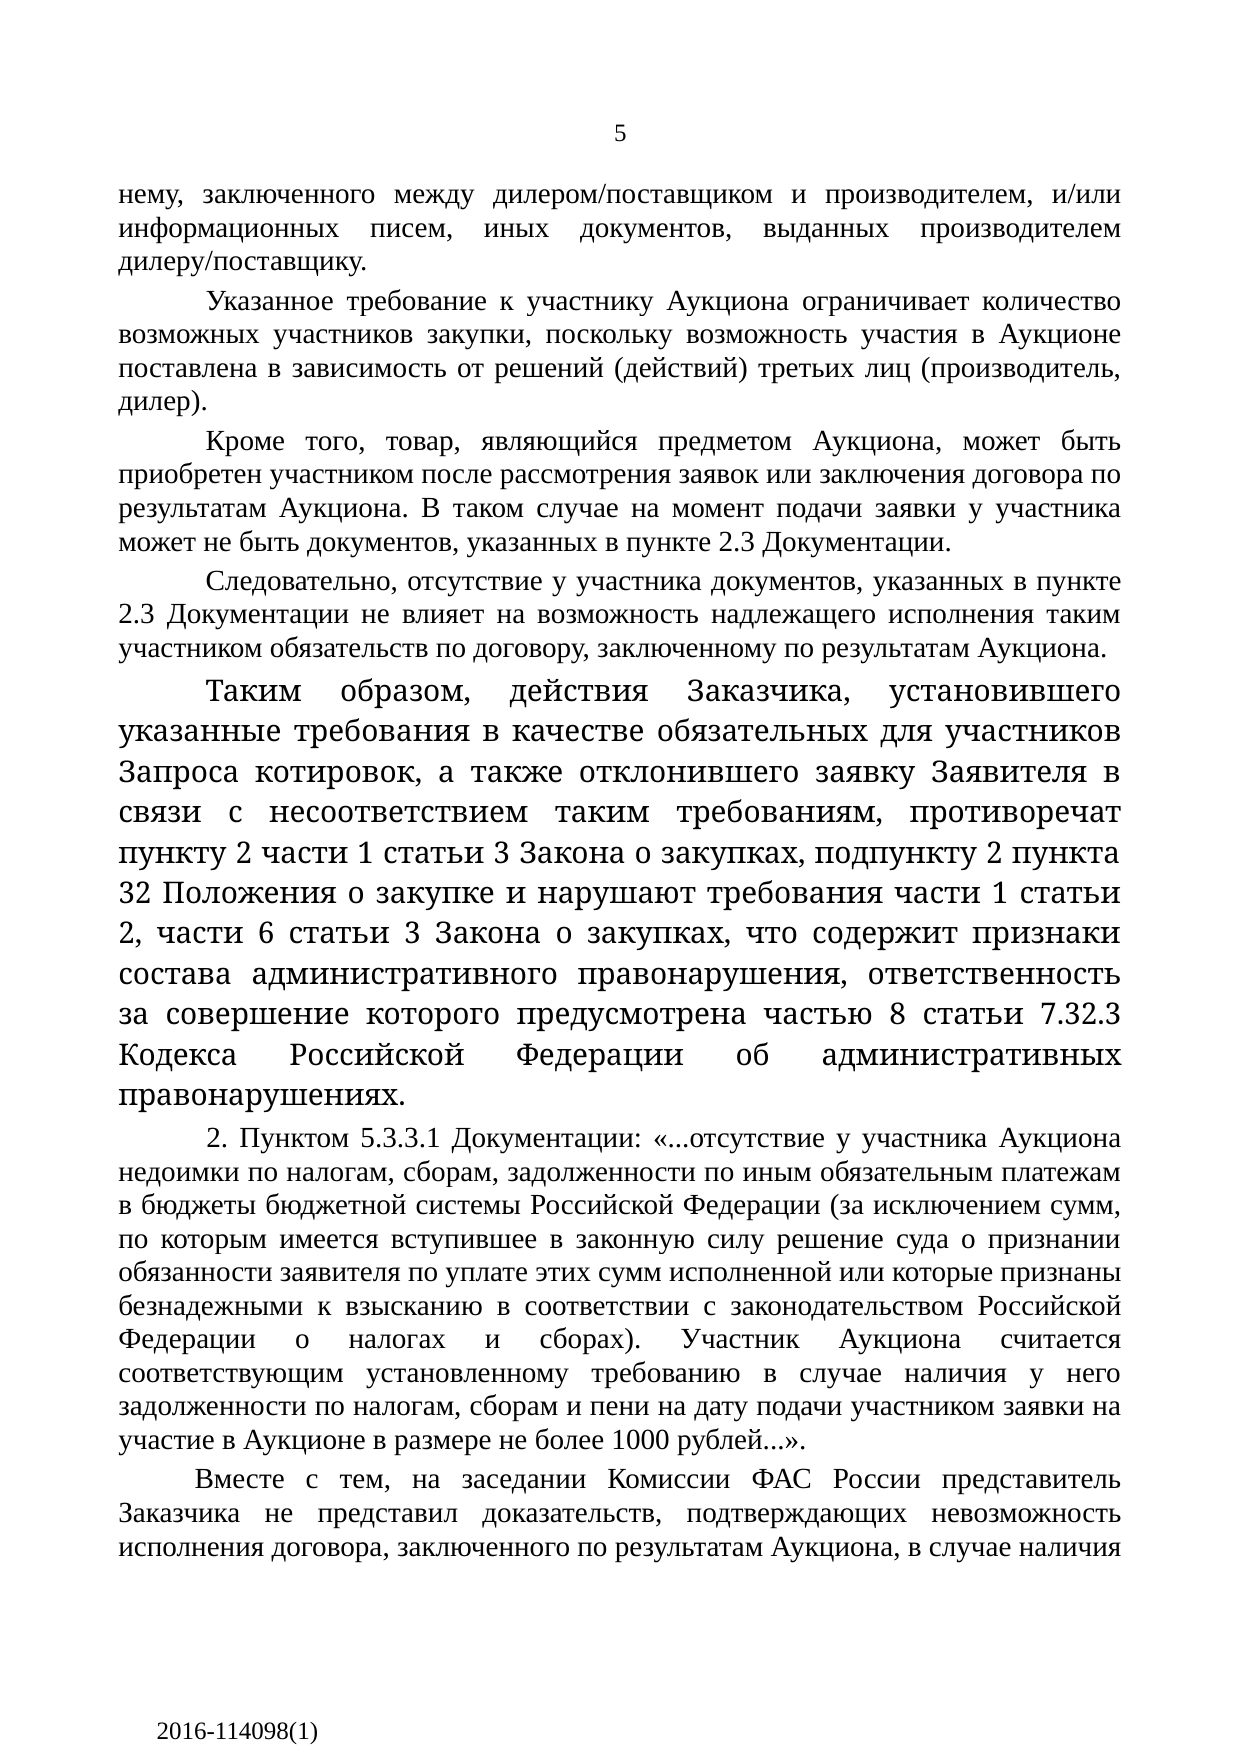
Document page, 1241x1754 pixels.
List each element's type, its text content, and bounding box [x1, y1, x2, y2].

text Таким образом, действия Заказчика, установившего указанные требования в качестве обязательных для участников Запроса котировок, а также отклонившего заявку Заявителя в связи с несоответствием таким требованиям, противоречат пункту 2 части 1 статьи 3 Закона о закупках, подпункту 2 пункта 32 Положения о закупке и нарушают требования части 1 статьи 2, части 6 статьи 3 Закона о закупках, что содержит признаки состава административного правонарушения, ответственность за совершение которого предусмотрена частью 8 статьи 7.32.3 Кодекса Российской Федерации об административных правонарушениях. [118, 670, 1122, 1114]
text Вместе с тем, на заседании Комиссии ФАС России представитель Заказчика не представил доказательств, подтверждающих невозможность исполнения договора, заключенного по результатам Аукциона, в случае наличия [118, 1462, 1122, 1562]
text Следовательно, отсутствие у участника документов, указанных в пункте 2.3 Документации не влияет на возможность надлежащего исполнения таким участником обязательств по договору, заключенному по результатам Аукциона. [118, 563, 1122, 664]
text Указанное требование к участнику Аукциона ограничивает количество возможных участников закупки, поскольку возможность участия в Аукционе поставлена в зависимость от решений (действий) третьих лиц (производитель, дилер). [118, 283, 1122, 417]
text 2. Пунктом 5.3.3.1 Документации: «...отсутствие у участника Аукциона недоимки по налогам, сборам, задолженности по иным обязательным платежам в бюджеты бюджетной системы Российской Федерации (за исключением сумм, по которым имеется вступившее в законную силу решение суда о признании обязанности заявителя по уплате этих сумм исполненной или которые признаны безнадежными к взысканию в соответствии с законодательством Российской Федерации о налогах и сборах). Участник Аукциона считается соответствующим установленному требованию в случае наличия у него задолженности по налогам, сборам и пени на дату подачи участником заявки на участие в Аукционе в размере не более 1000 рублей...». [118, 1120, 1122, 1456]
text Кроме того, товар, являющийся предметом Аукциона, может быть приобретен участником после рассмотрения заявок или заключения договора по результатам Аукциона. В таком случае на момент подачи заявки у участника может не быть документов, указанных в пункте 2.3 Документации. [118, 423, 1122, 557]
text нему, заключенного между дилером/поставщиком и производителем, и/или информационных писем, иных документов, выданных производителем дилеру/поставщику. [118, 176, 1122, 277]
